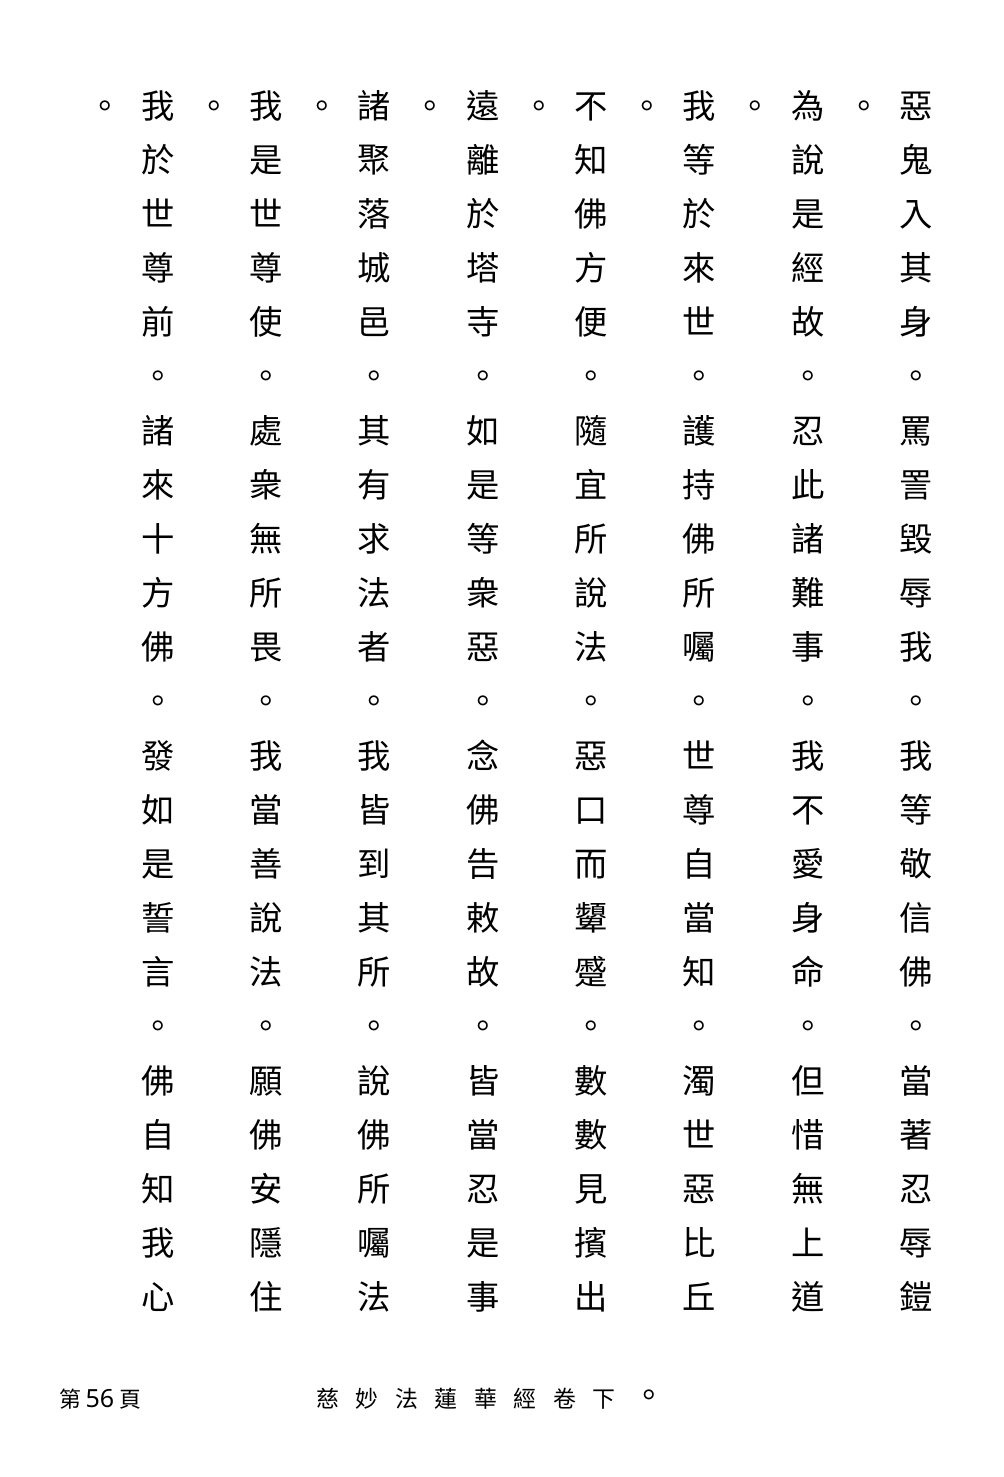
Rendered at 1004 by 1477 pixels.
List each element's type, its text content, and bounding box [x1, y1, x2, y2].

text 不知佛方便。隨宜所說法。惡口而顰蹙。數數見擯出。 [512, 88, 620, 1363]
text 惡鬼入其身。罵詈毀辱我。我等敬信佛。當著忍辱鎧。 [837, 88, 945, 1363]
text 為說是經故。忍此諸難事。我不愛身命。但惜無上道。 [728, 88, 837, 1363]
text 諸聚落城邑。其有求法者。我皆到其所。說佛所囑法。 [295, 88, 403, 1363]
text 我於世尊前。諸來十方佛。發如是誓言。佛自知我心。 [78, 88, 187, 1363]
text 遠離於塔寺。如是等衆惡。念佛告敕故。皆當忍是事。 [403, 88, 512, 1363]
text 我等於來世。護持佛所囑。世尊自當知。濁世惡比丘。 [620, 88, 728, 1363]
text 我是世尊使。處衆無所畏。我當善說法。願佛安隱住。 [187, 88, 295, 1363]
